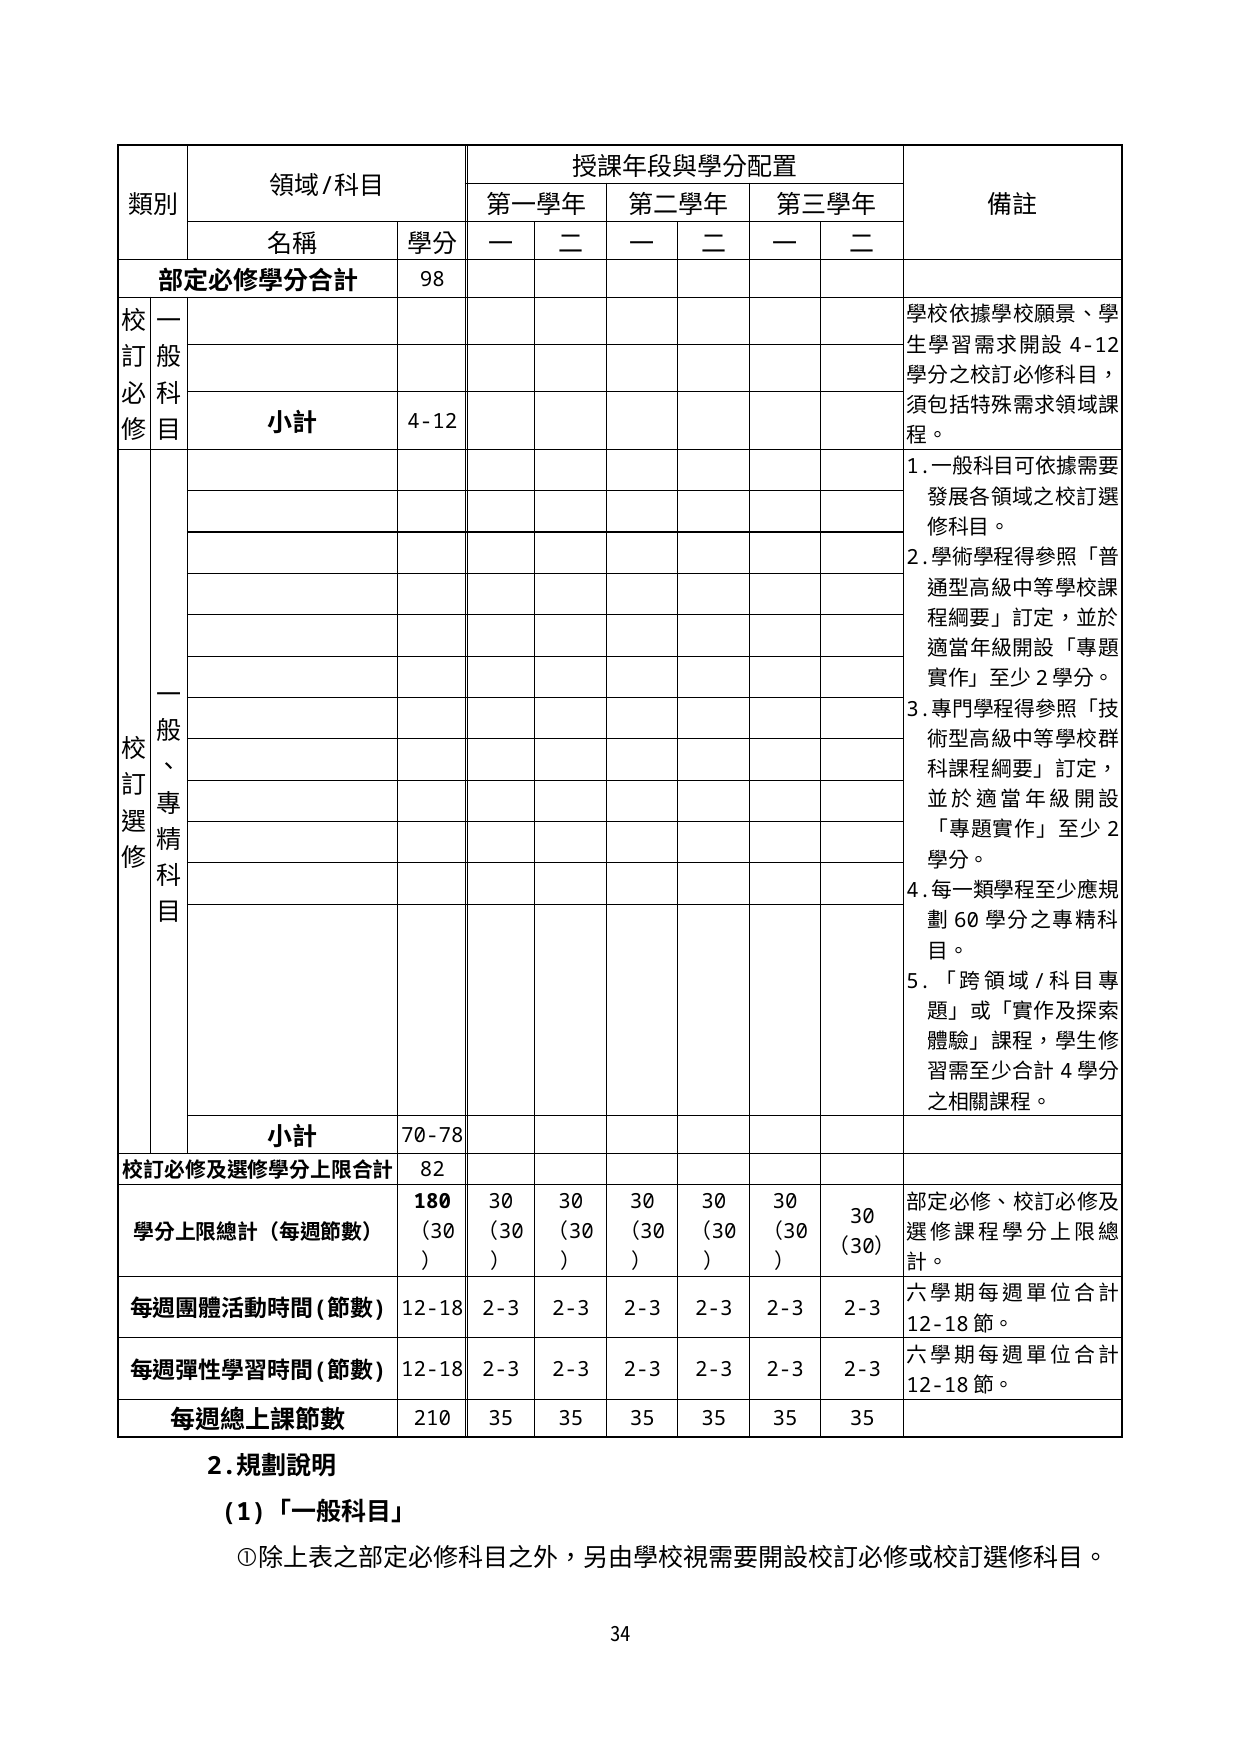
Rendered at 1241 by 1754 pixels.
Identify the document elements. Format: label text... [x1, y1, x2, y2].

table_cell [678, 863, 749, 904]
table_cell [188, 863, 397, 904]
table_cell [678, 345, 749, 391]
table_cell [398, 345, 465, 391]
table_cell 第一學年 [468, 184, 606, 221]
table_cell [750, 822, 820, 862]
table_cell [750, 491, 820, 531]
table_cell [750, 1116, 820, 1153]
table_cell [678, 698, 749, 738]
table_cell [904, 1154, 1121, 1184]
table_cell [821, 657, 903, 697]
table_cell [398, 450, 465, 490]
table_cell [468, 739, 534, 779]
table_cell [821, 615, 903, 656]
table_cell 2-3 [607, 1277, 677, 1337]
table_cell [468, 698, 534, 738]
table_cell [750, 739, 820, 779]
table_cell 2-3 [750, 1338, 820, 1399]
table_cell 2-3 [535, 1277, 606, 1337]
table_cell [468, 260, 534, 297]
table_cell [821, 260, 903, 297]
table_cell 2-3 [821, 1338, 903, 1399]
table_cell 一 [468, 222, 534, 259]
table_cell [678, 298, 749, 344]
table_cell [607, 863, 677, 904]
table_cell [821, 822, 903, 862]
table_cell 2-3 [468, 1277, 534, 1337]
table_cell [188, 298, 397, 344]
table_cell [398, 905, 465, 1115]
text (1)「一般科目」 [221, 1484, 1122, 1530]
table_cell 2-3 [821, 1277, 903, 1337]
table_cell [607, 615, 677, 656]
table_cell [398, 615, 465, 656]
table_cell 一 [750, 222, 820, 259]
table_cell 30 （30） [678, 1185, 749, 1276]
table_cell 學校依據學校願景、學生學習需求開設4-12學分之校訂必修科目，須包括特殊需求領域課程。 [904, 298, 1121, 449]
table_cell 2-3 [750, 1277, 820, 1337]
table_cell [398, 863, 465, 904]
table_cell [535, 781, 606, 821]
table_cell [398, 781, 465, 821]
table_cell 30 （30） [468, 1185, 534, 1276]
table_cell 35 [821, 1400, 903, 1436]
table_cell [821, 698, 903, 738]
table_cell [468, 657, 534, 697]
table_cell [468, 392, 534, 449]
table_cell [678, 491, 749, 531]
table_cell [468, 1116, 534, 1153]
table_cell [607, 260, 677, 297]
table_cell [607, 657, 677, 697]
table_cell [607, 781, 677, 821]
table_cell [535, 491, 606, 531]
table_cell [188, 781, 397, 821]
table_cell [821, 533, 903, 573]
table_cell [188, 450, 397, 490]
table_cell [535, 260, 606, 297]
table_cell [750, 260, 820, 297]
table_cell [821, 739, 903, 779]
table_cell [821, 905, 903, 1115]
table_cell 校 訂 選 修 [119, 450, 150, 1153]
table_cell 第三學年 [750, 184, 903, 221]
table_cell [750, 905, 820, 1115]
table_cell [535, 698, 606, 738]
table_cell [821, 863, 903, 904]
table_cell [678, 905, 749, 1115]
table_cell [678, 392, 749, 449]
table_cell [535, 657, 606, 697]
table_cell 二 [535, 222, 606, 259]
table_cell [607, 345, 677, 391]
table_cell [678, 260, 749, 297]
table_cell [904, 1116, 1121, 1153]
table_cell [678, 615, 749, 656]
table_cell [188, 574, 397, 614]
table_cell [607, 1154, 677, 1184]
table_cell [468, 574, 534, 614]
table_cell 35 [535, 1400, 606, 1436]
table_cell [904, 1400, 1121, 1436]
table_cell [607, 450, 677, 490]
table_cell [398, 533, 465, 573]
table_cell 30 （30） [750, 1185, 820, 1276]
table_cell 六學期每週單位合計12-18節。 [904, 1338, 1121, 1399]
table_cell 35 [678, 1400, 749, 1436]
table_cell [750, 1154, 820, 1184]
table_cell 小計 [188, 392, 397, 449]
table_cell 2-3 [678, 1338, 749, 1399]
table_cell [607, 822, 677, 862]
table_cell [398, 739, 465, 779]
table_cell [398, 698, 465, 738]
table_cell 校訂必修及選修學分上限合計 [119, 1154, 397, 1184]
table_cell 一般 、 專精科目 [151, 450, 187, 1153]
table_cell 2-3 [678, 1277, 749, 1337]
table_cell [188, 533, 397, 573]
table_cell [468, 1154, 534, 1184]
table_cell [535, 739, 606, 779]
table_cell [188, 491, 397, 531]
table_cell 2-3 [607, 1338, 677, 1399]
table_cell 二 [821, 222, 903, 259]
table_cell [607, 905, 677, 1115]
table_cell [468, 450, 534, 490]
table_cell 35 [468, 1400, 534, 1436]
table_cell 一般科目 [151, 298, 187, 449]
table_cell [607, 698, 677, 738]
table_cell [607, 491, 677, 531]
table_cell [821, 298, 903, 344]
table_header 類別 [119, 146, 187, 259]
table_cell [678, 533, 749, 573]
table_cell 180 （30） [398, 1185, 465, 1276]
table_cell [750, 574, 820, 614]
table_cell [821, 1154, 903, 1184]
table_cell [678, 1116, 749, 1153]
table_cell [678, 574, 749, 614]
table_cell 98 [398, 260, 465, 297]
table_cell [750, 781, 820, 821]
table_cell [398, 657, 465, 697]
table_header 備註 [904, 146, 1121, 259]
table_cell [535, 863, 606, 904]
table_cell 1.一般科目可依據需要發展各領域之校訂選修科目。 2.學術學程得參照「普通型高級中等學校課程綱要」訂定，並於適當年級開設「專題實作」至少2學分。 3.專門學程得參照「技術型高級中等學校群科課程綱要」訂定，並於適當年級開設「專題實作」至少2學分。 4.每一類學程至少應規劃60學分之專精科目。 5.「跨領域/科目專題」或「實作及探索體驗」課程，學生修習需至少合計4學分之相關課程。 [904, 450, 1121, 1115]
table_cell [188, 615, 397, 656]
table_cell [750, 698, 820, 738]
table_cell 210 [398, 1400, 465, 1436]
table_cell [750, 392, 820, 449]
table_cell [821, 392, 903, 449]
table_cell [821, 1116, 903, 1153]
table_cell 小計 [188, 1116, 397, 1153]
table_cell [535, 450, 606, 490]
table_cell 每週總上課節數 [119, 1400, 397, 1436]
table_cell 2-3 [468, 1338, 534, 1399]
table_cell [904, 260, 1121, 297]
table_cell [535, 574, 606, 614]
table_cell 第二學年 [607, 184, 749, 221]
table_cell [750, 615, 820, 656]
table_cell [678, 822, 749, 862]
table_cell 30 （30） [607, 1185, 677, 1276]
table_cell [468, 905, 534, 1115]
table_cell [468, 781, 534, 821]
table_cell 六學期每週單位合計12-18節。 [904, 1277, 1121, 1337]
table_cell [535, 533, 606, 573]
table_cell 35 [750, 1400, 820, 1436]
table_cell [188, 657, 397, 697]
table_cell [750, 533, 820, 573]
table_cell [535, 1116, 606, 1153]
table_cell [188, 905, 397, 1115]
table_cell 名稱 [188, 222, 397, 259]
text 2.規劃說明 [206, 1438, 1122, 1484]
table_cell [678, 1154, 749, 1184]
text 除上表之部定必修科目之外，另由學校視需要開設校訂必修或校訂選修科目。 [236, 1530, 1122, 1576]
table_header 授課年段與學分配置 [468, 146, 903, 183]
table_cell [607, 533, 677, 573]
table_cell [398, 491, 465, 531]
table_cell [607, 739, 677, 779]
table_cell 校訂必修 [119, 298, 150, 449]
table_cell [535, 345, 606, 391]
table_cell [188, 822, 397, 862]
table_cell [821, 781, 903, 821]
table_cell [607, 1116, 677, 1153]
table_cell [398, 298, 465, 344]
table_cell 部定必修、校訂必修及選修課程學分上限總計。 [904, 1185, 1121, 1276]
table_cell 每週團體活動時間(節數) [119, 1277, 397, 1337]
table_cell [398, 822, 465, 862]
table_cell 部定必修學分合計 [119, 260, 397, 297]
table_cell [750, 657, 820, 697]
table_cell [607, 574, 677, 614]
table_cell [535, 298, 606, 344]
table_cell [678, 781, 749, 821]
table_cell 學分上限總計（每週節數） [119, 1185, 397, 1276]
table_cell 12-18 [398, 1338, 465, 1399]
table_cell [678, 739, 749, 779]
table_cell [607, 298, 677, 344]
table_cell 35 [607, 1400, 677, 1436]
table_cell [750, 298, 820, 344]
table_cell 82 [398, 1154, 465, 1184]
table_cell [398, 574, 465, 614]
table_cell [535, 615, 606, 656]
table_cell [535, 1154, 606, 1184]
table_cell [678, 657, 749, 697]
table_cell [821, 574, 903, 614]
table_cell [188, 345, 397, 391]
table_cell 12-18 [398, 1277, 465, 1337]
table_cell [188, 698, 397, 738]
table_cell [535, 822, 606, 862]
table_cell [468, 615, 534, 656]
table_cell 學分 [398, 222, 465, 259]
table_cell 30 （30） [821, 1185, 903, 1276]
table_cell [821, 491, 903, 531]
table_cell [468, 491, 534, 531]
table_cell [750, 863, 820, 904]
table_cell [188, 739, 397, 779]
table_cell [468, 822, 534, 862]
table_cell [468, 345, 534, 391]
table_cell 一 [607, 222, 677, 259]
table_cell [750, 345, 820, 391]
table_cell 70-78 [398, 1116, 465, 1153]
table_cell [607, 392, 677, 449]
table_cell [468, 298, 534, 344]
table_cell 每週彈性學習時間(節數) [119, 1338, 397, 1399]
table_cell [468, 863, 534, 904]
table_cell 二 [678, 222, 749, 259]
table_cell [678, 450, 749, 490]
table_header 領域/科目 [188, 146, 465, 221]
table_cell [750, 450, 820, 490]
table_cell 30 （30） [535, 1185, 606, 1276]
table_cell [535, 905, 606, 1115]
table_cell 4-12 [398, 392, 465, 449]
table_cell [535, 392, 606, 449]
table_cell [821, 345, 903, 391]
table_cell [468, 533, 534, 573]
table_cell [821, 450, 903, 490]
table_cell 2-3 [535, 1338, 606, 1399]
